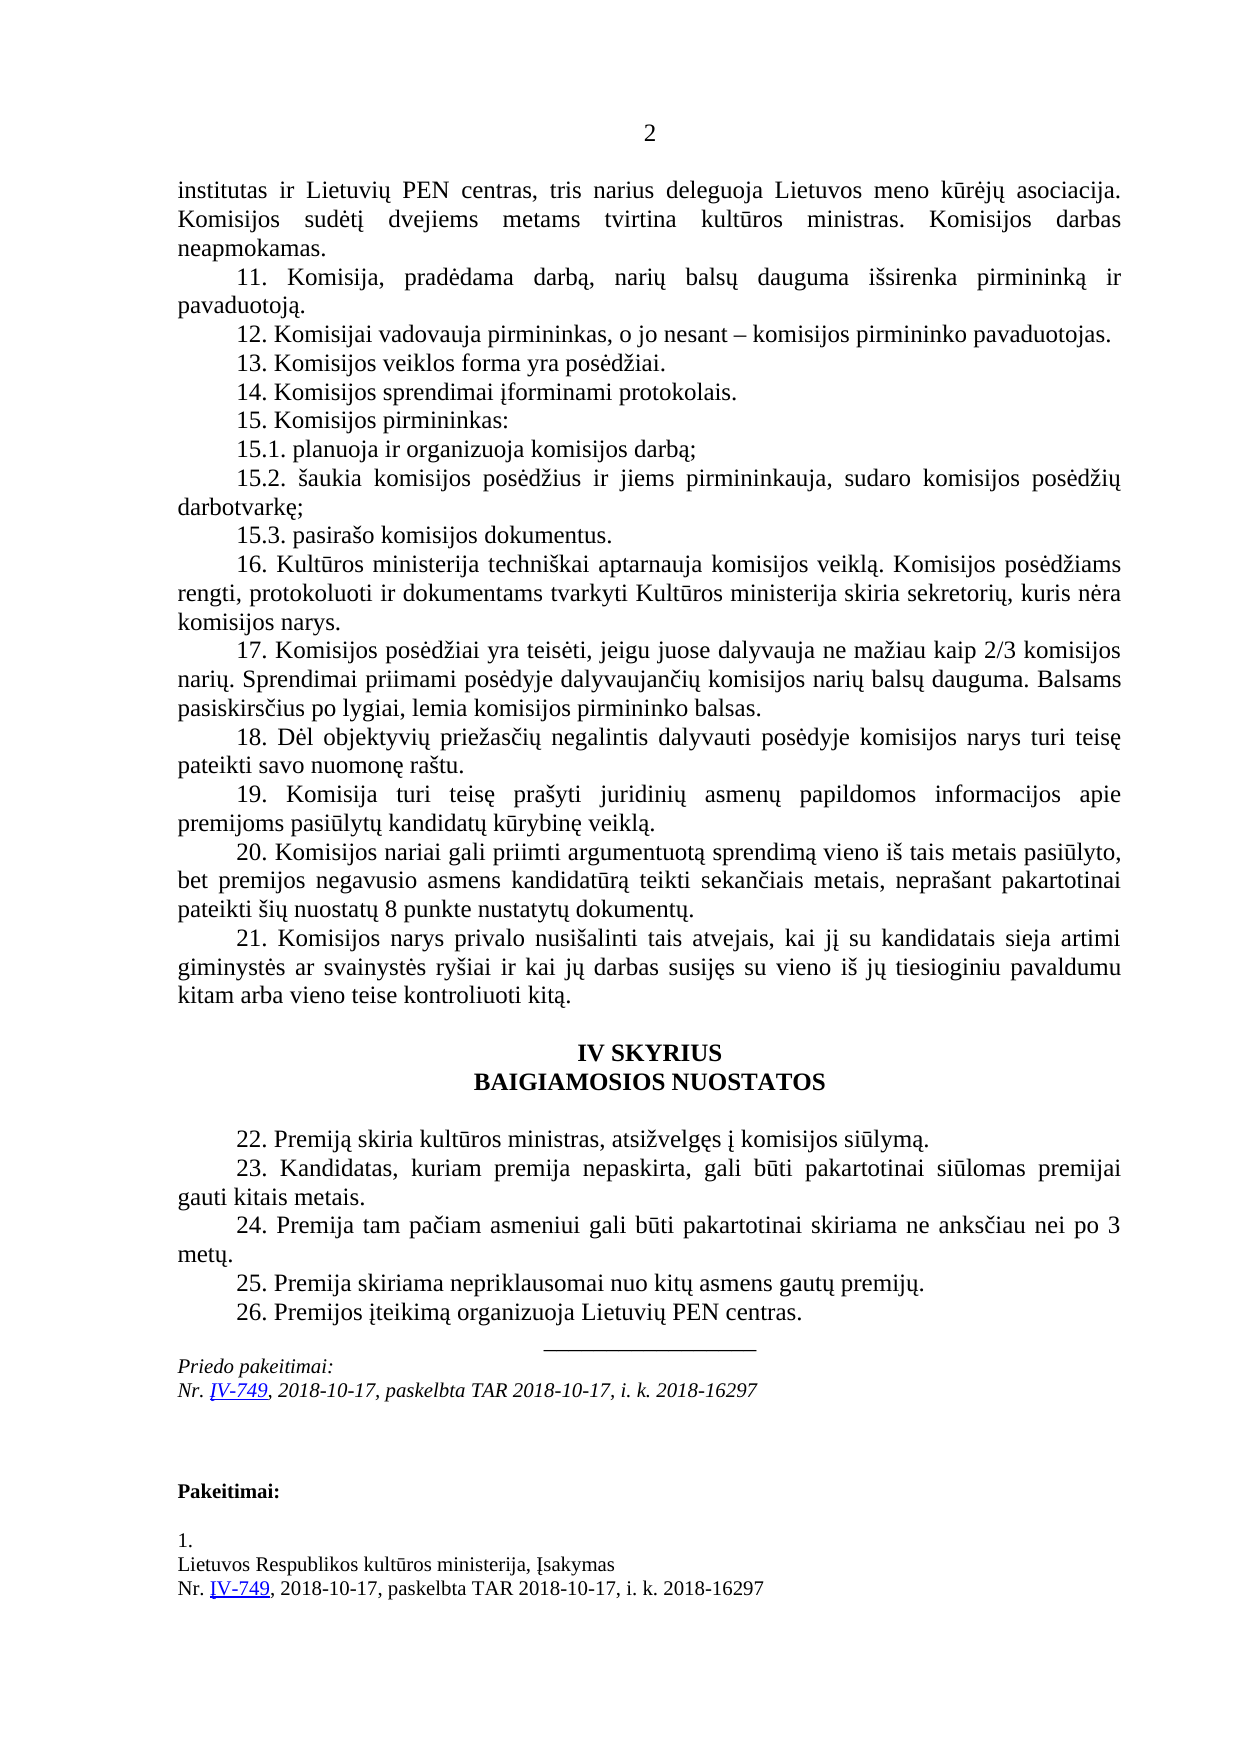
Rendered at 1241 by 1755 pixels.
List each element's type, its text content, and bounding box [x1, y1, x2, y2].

text 18. Dėl objektyvių priežasčių negalintis dalyvauti posėdyje komisijos narys turi teisę pateikti savo nuomonę raštu. [177, 722, 1122, 779]
text Lietuvos Respublikos kultūros ministerija, Įsakymas [177, 1552, 1122, 1576]
text 15.1. planuoja ir organizuoja komisijos darbą; [177, 434, 1122, 463]
text _________________ [177, 1326, 1122, 1354]
text 1. [177, 1527, 1122, 1552]
text 15.3. pasirašo komisijos dokumentus. [177, 521, 1122, 549]
text 20. Komisijos nariai gali priimti argumentuotą sprendimą vieno iš tais metais pasiūlyto, bet premijos negavusio asmens kandidatūrą teikti sekančiais metais, neprašant pakartotinai pateikti šių nuostatų 8 punkte nustatytų dokumentų. [177, 837, 1122, 923]
text 19. Komisija turi teisę prašyti juridinių asmenų papildomos informacijos apie premijoms pasiūlytų kandidatų kūrybinę veiklą. [177, 779, 1122, 837]
text 15.2. šaukia komisijos posėdžius ir jiems pirmininkauja, sudaro komisijos posėdžių darbotvarkę; [177, 463, 1122, 521]
text 25. Premija skiriama nepriklausomai nuo kitų asmens gautų premijų. [177, 1268, 1122, 1297]
text 12. Komisijai vadovauja pirmininkas, o jo nesant – komisijos pirmininko pavaduotojas. [177, 319, 1122, 348]
text 26. Premijos įteikimą organizuoja Lietuvių PEN centras. [177, 1297, 1122, 1326]
text 17. Komisijos posėdžiai yra teisėti, jeigu juose dalyvauja ne mažiau kaip 2/3 komisijos narių. Sprendimai priimami posėdyje dalyvaujančių komisijos narių balsų dauguma. Balsams pasiskirsčius po lygiai, lemia komisijos pirmininko balsas. [177, 636, 1122, 722]
text IV SKYRIUS [177, 1038, 1122, 1067]
text Priedo pakeitimai: [177, 1354, 1122, 1378]
text 14. Komisijos sprendimai įforminami protokolais. [177, 377, 1122, 406]
text 16. Kultūros ministerija techniškai aptarnauja komisijos veiklą. Komisijos posėdžiams rengti, protokoluoti ir dokumentams tvarkyti Kultūros ministerija skiria sekretorių, kuris nėra komisijos narys. [177, 549, 1122, 636]
text BAIGIAMOSIOS NUOSTATOS [177, 1067, 1122, 1096]
text 15. Komisijos pirmininkas: [177, 406, 1122, 434]
text institutas ir Lietuvių PEN centras, tris narius deleguoja Lietuvos meno kūrėjų asociacija. Komisijos sudėtį dvejiems metams tvirtina kultūros ministras. Komisijos darbas neapmokamas. [177, 176, 1122, 262]
text Nr. ĮV-749, 2018-10-17, paskelbta TAR 2018-10-17, i. k. 2018-16297 [177, 1378, 1122, 1402]
text 13. Komisijos veiklos forma yra posėdžiai. [177, 348, 1122, 377]
text 11. Komisija, pradėdama darbą, narių balsų dauguma išsirenka pirmininką ir pavaduotoją. [177, 262, 1122, 319]
text Pakeitimai: [177, 1479, 1122, 1503]
text 21. Komisijos narys privalo nusišalinti tais atvejais, kai jį su kandidatais sieja artimi giminystės ar svainystės ryšiai ir kai jų darbas susijęs su vieno iš jų tiesioginiu pavaldumu kitam arba vieno teise kontroliuoti kitą. [177, 923, 1122, 1009]
text 22. Premiją skiria kultūros ministras, atsižvelgęs į komisijos siūlymą. [177, 1124, 1122, 1153]
text 24. Premija tam pačiam asmeniui gali būti pakartotinai skiriama ne anksčiau nei po 3 metų. [177, 1211, 1122, 1268]
text Nr. ĮV-749, 2018-10-17, paskelbta TAR 2018-10-17, i. k. 2018-16297 [177, 1576, 1122, 1600]
text 23. Kandidatas, kuriam premija nepaskirta, gali būti pakartotinai siūlomas premijai gauti kitais metais. [177, 1153, 1122, 1211]
